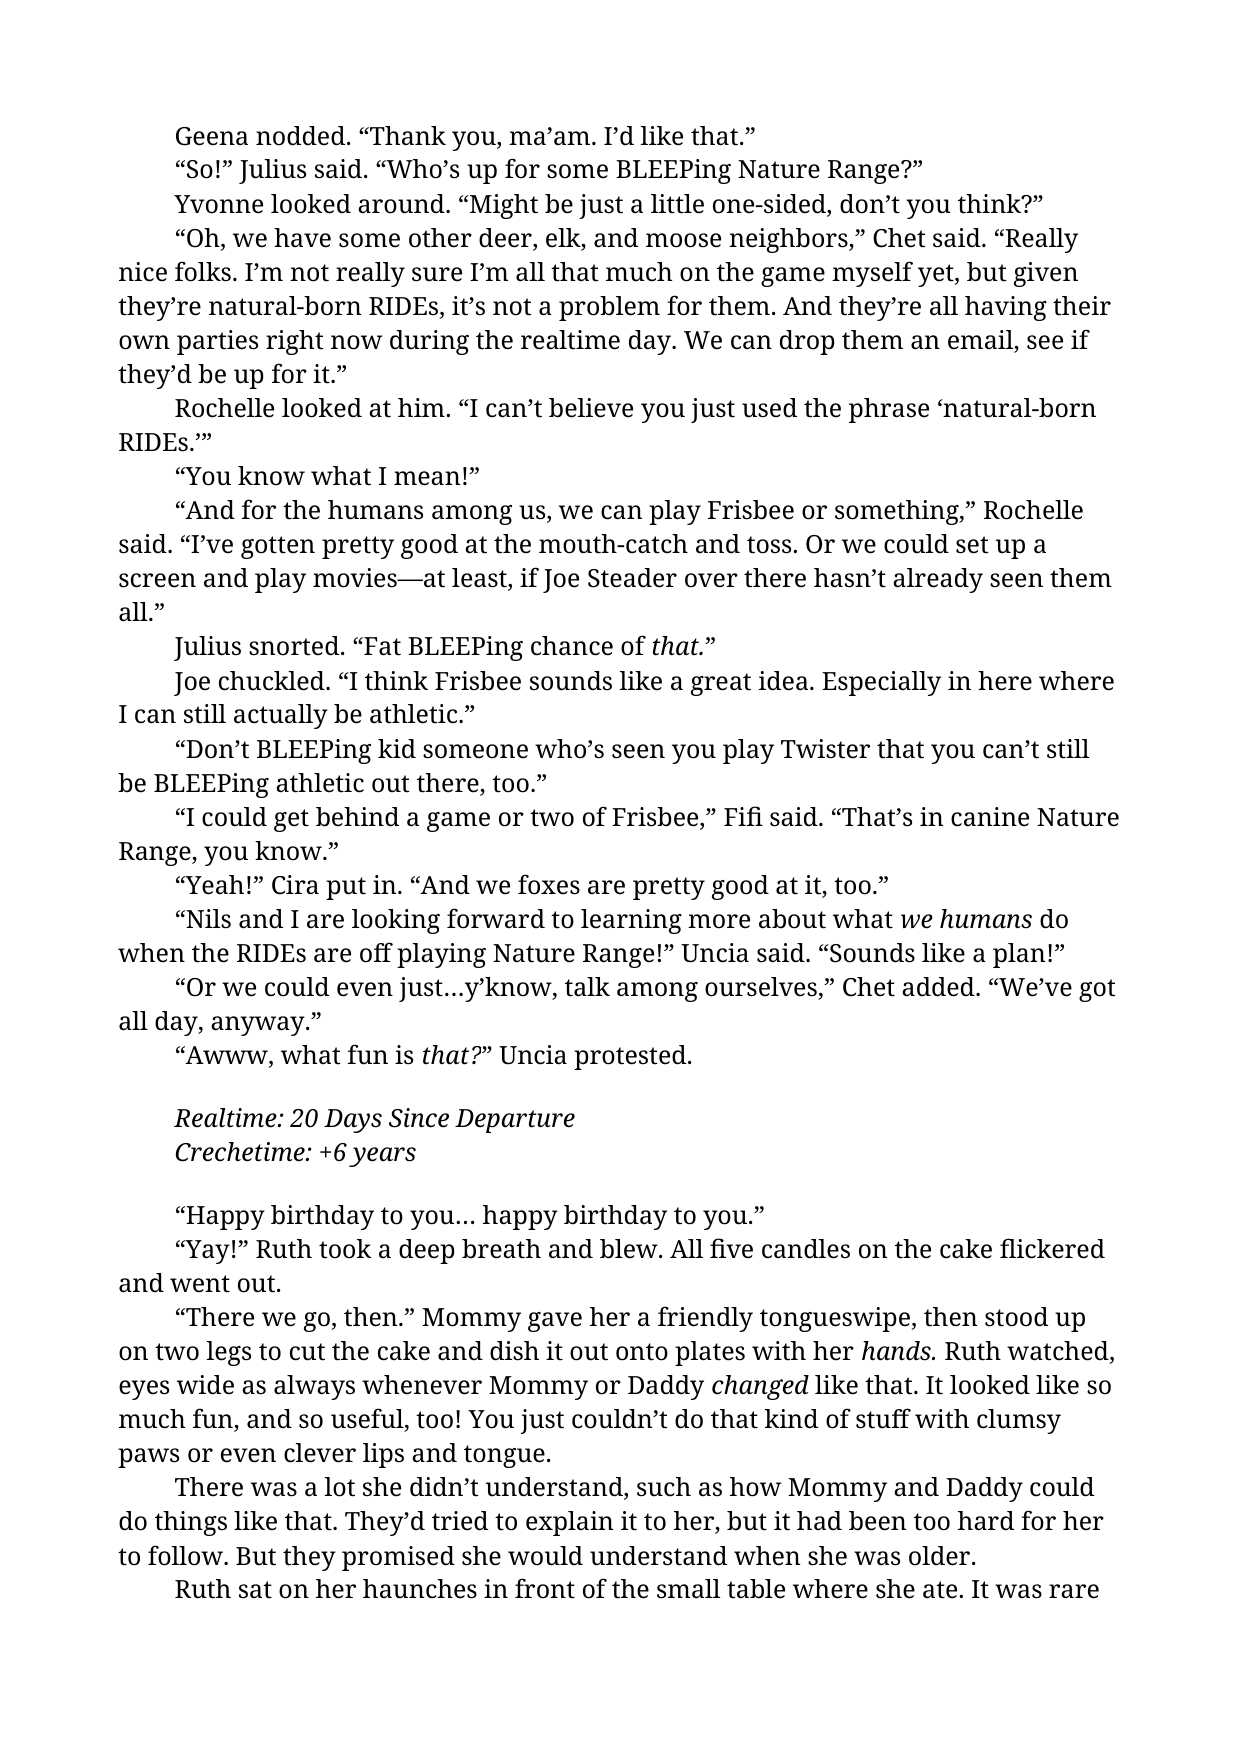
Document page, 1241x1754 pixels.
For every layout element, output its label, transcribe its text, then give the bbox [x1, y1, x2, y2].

text “Don’t BLEEPing kid someone who’s seen you play Twister that you can’t still be BLEEPing athletic out there, too.” [118, 731, 1122, 799]
text Yvonne looked around. “Might be just a little one-sided, don’t you think?” [118, 186, 1122, 220]
text There was a lot she didn’t understand, such as how Mommy and Daddy could do things like that. They’d tried to explain it to her, but it had been too hard for her to follow. But they promised she would understand when she was older. [118, 1470, 1122, 1572]
text Julius snorted. “Fat BLEEPing chance of that.” [118, 629, 1122, 663]
text Rochelle looked at him. “I can’t believe you just used the phrase ‘natural-born RIDEs.’” [118, 391, 1122, 459]
text “I could get behind a game or two of Frisbee,” Fifi said. “That’s in canine Nature Range, you know.” [118, 799, 1122, 867]
text “Happy birthday to you… happy birthday to you.” [118, 1197, 1122, 1232]
text Geena nodded. “Thank you, ma’am. I’d like that.” [118, 118, 1122, 152]
text Ruth sat on her haunches in front of the small table where she ate. It was rare [118, 1572, 1122, 1606]
text “And for the humans among us, we can play Frisbee or something,” Rochelle said. “I’ve gotten pretty good at the mouth-catch and toss. Or we could set up a screen and play movies—at least, if Joe Steader over there hasn’t already seen them all.” [118, 493, 1122, 629]
text “Yeah!” Cira put in. “And we foxes are pretty good at it, too.” [118, 867, 1122, 902]
text “Oh, we have some other deer, elk, and moose neighbors,” Chet said. “Really nice folks. I’m not really sure I’m all that much on the game myself yet, but given they’re natural-born RIDEs, it’s not a problem for them. And they’re all having their own parties right now during the realtime day. We can drop them an email, see if they’d be up for it.” [118, 220, 1122, 391]
text Joe chuckled. “I think Frisbee sounds like a great idea. Especially in here where I can still actually be athletic.” [118, 663, 1122, 731]
text “So!” Julius said. “Who’s up for some BLEEPing Nature Range?” [118, 152, 1122, 186]
text “Or we could even just…y’know, talk among ourselves,” Chet added. “We’ve got all day, anyway.” [118, 970, 1122, 1038]
text “There we go, then.” Mommy gave her a friendly tongueswipe, then stood up on two legs to cut the cake and dish it out onto plates with her hands. Ruth watched, eyes wide as always whenever Mommy or Daddy changed like that. It looked like so much fun, and so useful, too! You just couldn’t do that kind of stuff with clumsy paws or even clever lips and tongue. [118, 1300, 1122, 1470]
text Realtime: 20 Days Since Departure [118, 1101, 1122, 1135]
text “Yay!” Ruth took a deep breath and blew. All five candles on the cake flickered and went out. [118, 1232, 1122, 1300]
text “Nils and I are looking forward to learning more about what we humans do when the RIDEs are off playing Nature Range!” Uncia said. “Sounds like a plan!” [118, 902, 1122, 970]
text “You know what I mean!” [118, 459, 1122, 493]
text Crechetime: +6 years [118, 1135, 1122, 1169]
text “Awww, what fun is that?” Uncia protested. [118, 1038, 1122, 1072]
